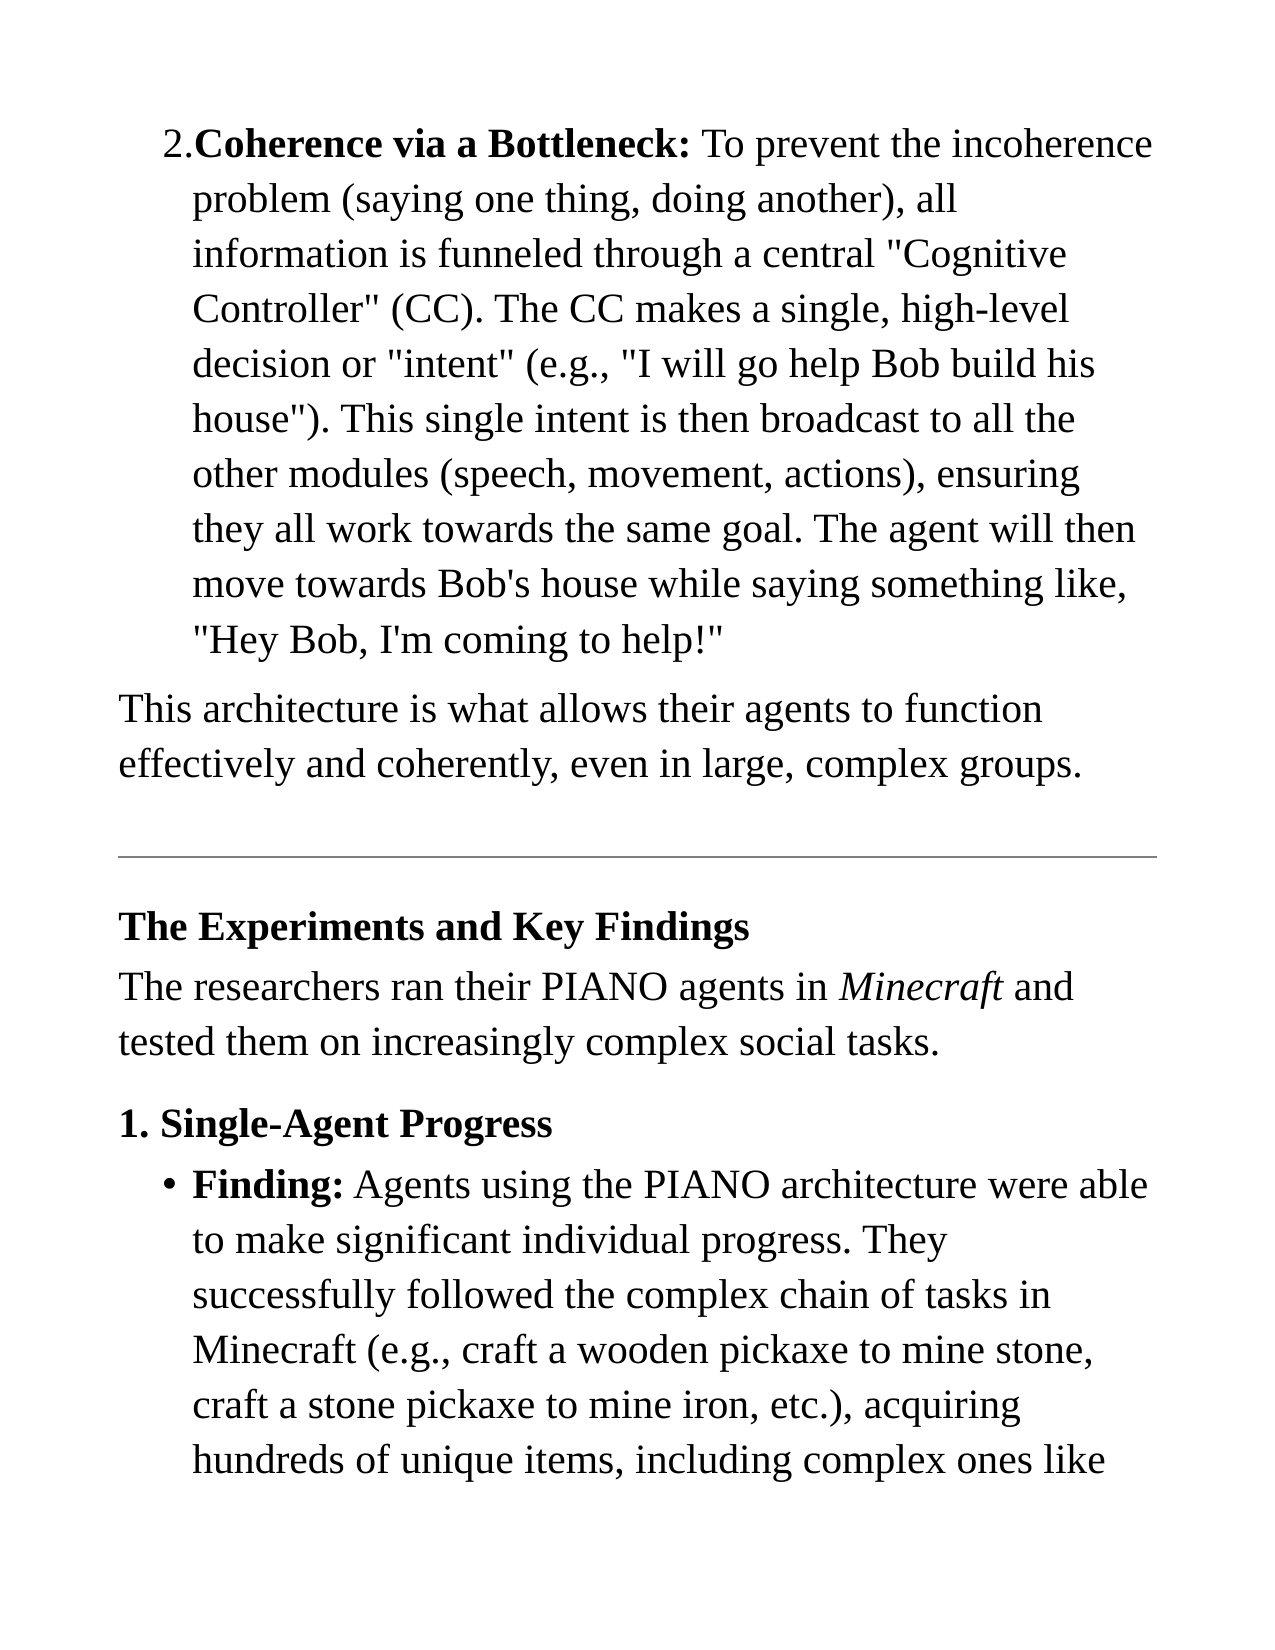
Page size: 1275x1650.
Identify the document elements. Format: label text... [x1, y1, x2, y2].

subtitle 1. Single-Agent Progress [118, 1099, 1157, 1147]
list Coherence via a Bottleneck: To prevent the incoherence problem (saying one thing, doing another), all information is funneled through a central "Cognitive Controller" (CC). The CC makes a single, high-level decision or "intent" (e.g., "I will go help Bob build his house"). This single intent is then broadcast to all the other modules (speech, movement, actions), ensuring they all work towards the same goal. The agent will then move towards Bob's house while saying something like, "Hey Bob, I'm coming to help!" [162, 118, 1157, 662]
list Finding: Agents using the PIANO architecture were able to make significant individual progress. They successfully followed the complex chain of tasks in Minecraft (e.g., craft a wooden pickaxe to mine stone, craft a stone pickaxe to mine iron, etc.), acquiring hundreds of unique items, including complex ones like [162, 1159, 1157, 1483]
text The researchers ran their PIANO agents in Minecraft and tested them on increasingly complex social tasks. [118, 961, 1157, 1064]
text This architecture is what allows their agents to function effectively and coherently, even in large, complex groups. [118, 684, 1157, 787]
subtitle The Experiments and Key Findings [118, 901, 1157, 949]
